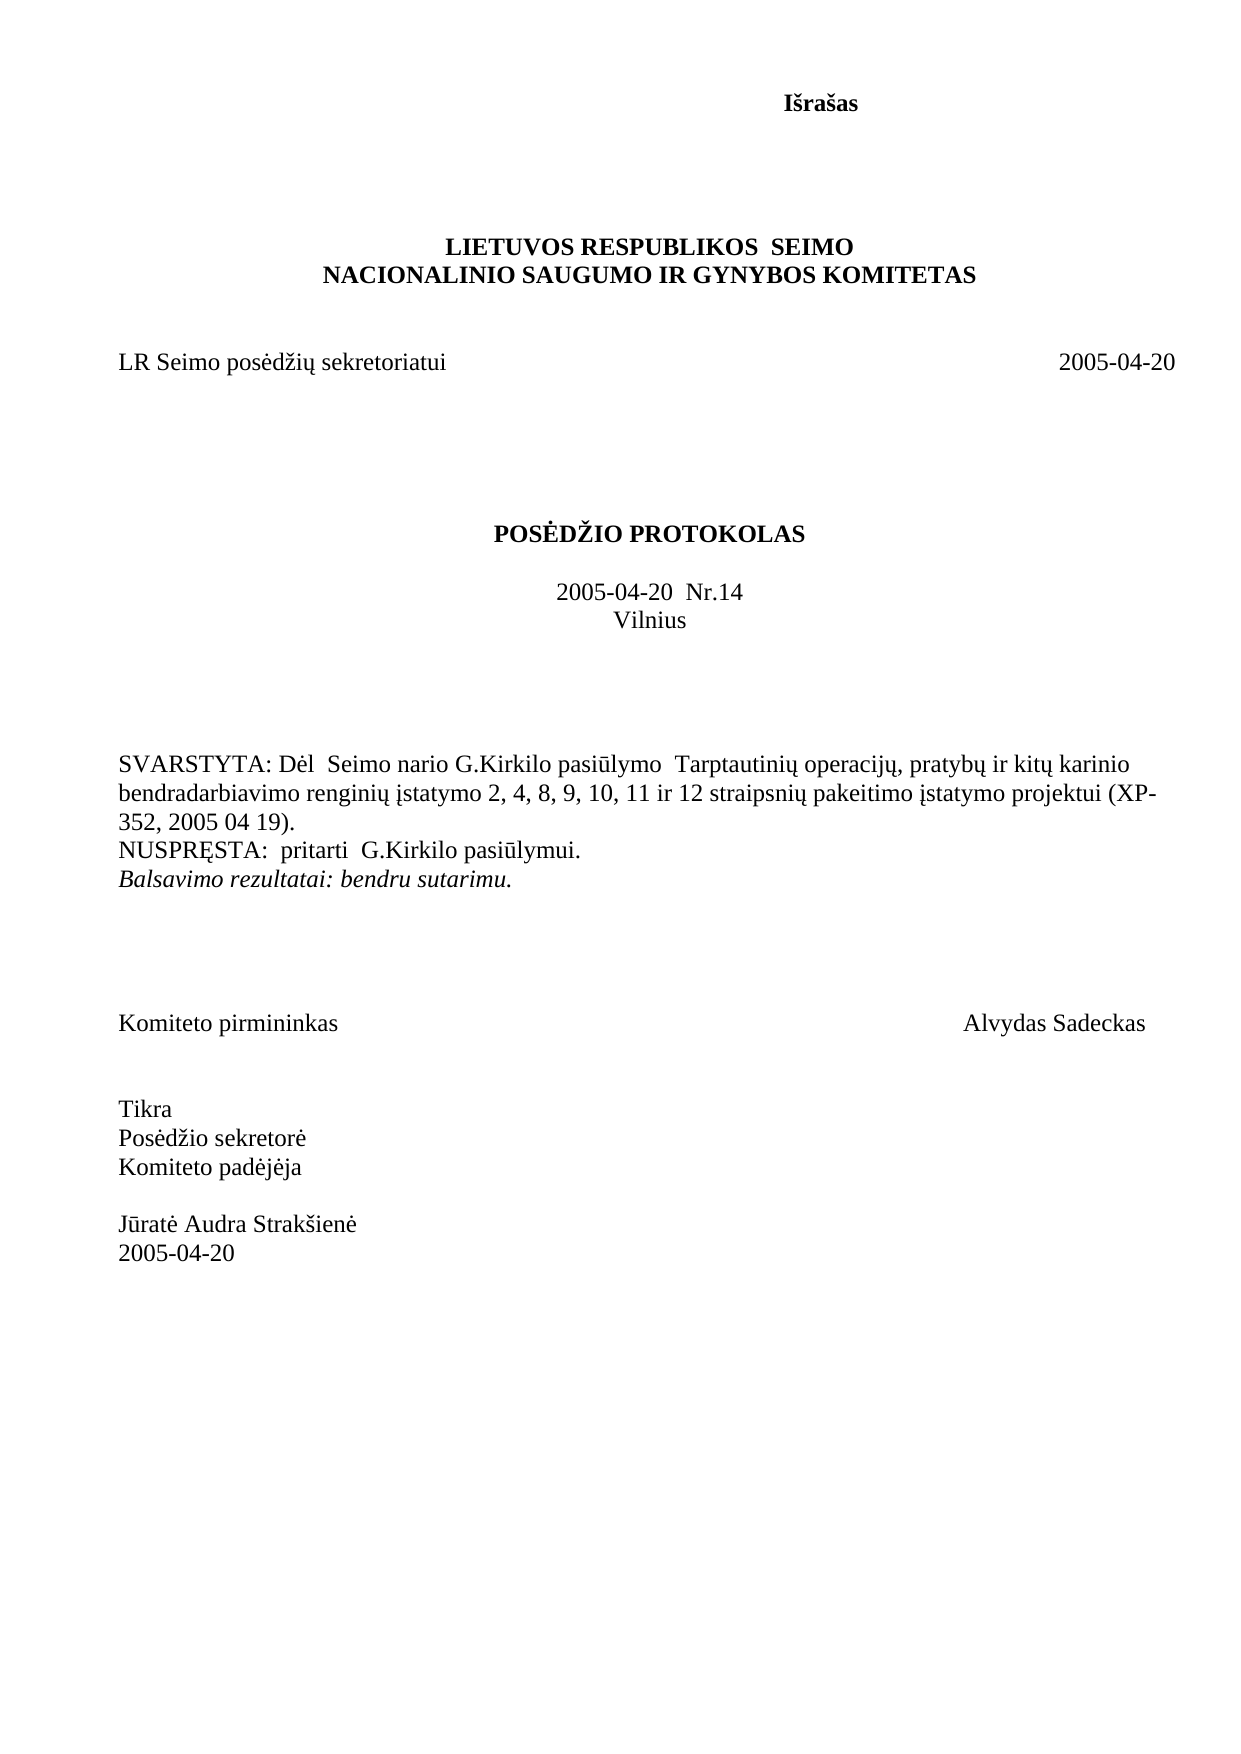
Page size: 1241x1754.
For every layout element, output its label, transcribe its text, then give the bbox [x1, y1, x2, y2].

text Komiteto pirmininkas Alvydas Sadeckas [118, 1008, 1152, 1037]
text Balsavimo rezultatai: bendru sutarimu. [118, 864, 1181, 893]
text Tikra [118, 1094, 1181, 1123]
text NACIONALINIO SAUGUMO IR GYNYBOS KOMITETAS [118, 260, 1181, 289]
text LR Seimo posėdžių sekretoriatui 2005-04-20 [118, 347, 1181, 375]
text Išrašas [118, 88, 1181, 117]
text 2005-04-20 [118, 1238, 1181, 1267]
text Jūratė Audra Strakšienė [118, 1209, 1181, 1238]
text 2005-04-20 Nr.14 [118, 577, 1181, 605]
text Vilnius [118, 605, 1181, 634]
text POSĖDŽIO PROTOKOLAS [118, 519, 1181, 548]
text NUSPRĘSTA: pritarti G.Kirkilo pasiūlymui. [118, 835, 1181, 864]
text Komiteto padėjėja [118, 1152, 1181, 1180]
text LIETUVOS RESPUBLIKOS SEIMO [118, 232, 1181, 260]
text Posėdžio sekretorė [118, 1123, 1181, 1152]
text SVARSTYTA: Dėl Seimo nario G.Kirkilo pasiūlymo Tarptautinių operacijų, pratybų ir kitų karinio bendradarbiavimo renginių įstatymo 2, 4, 8, 9, 10, 11 ir 12 straipsnių pakeitimo įstatymo projektui (XP-352, 2005 04 19). [118, 749, 1181, 835]
